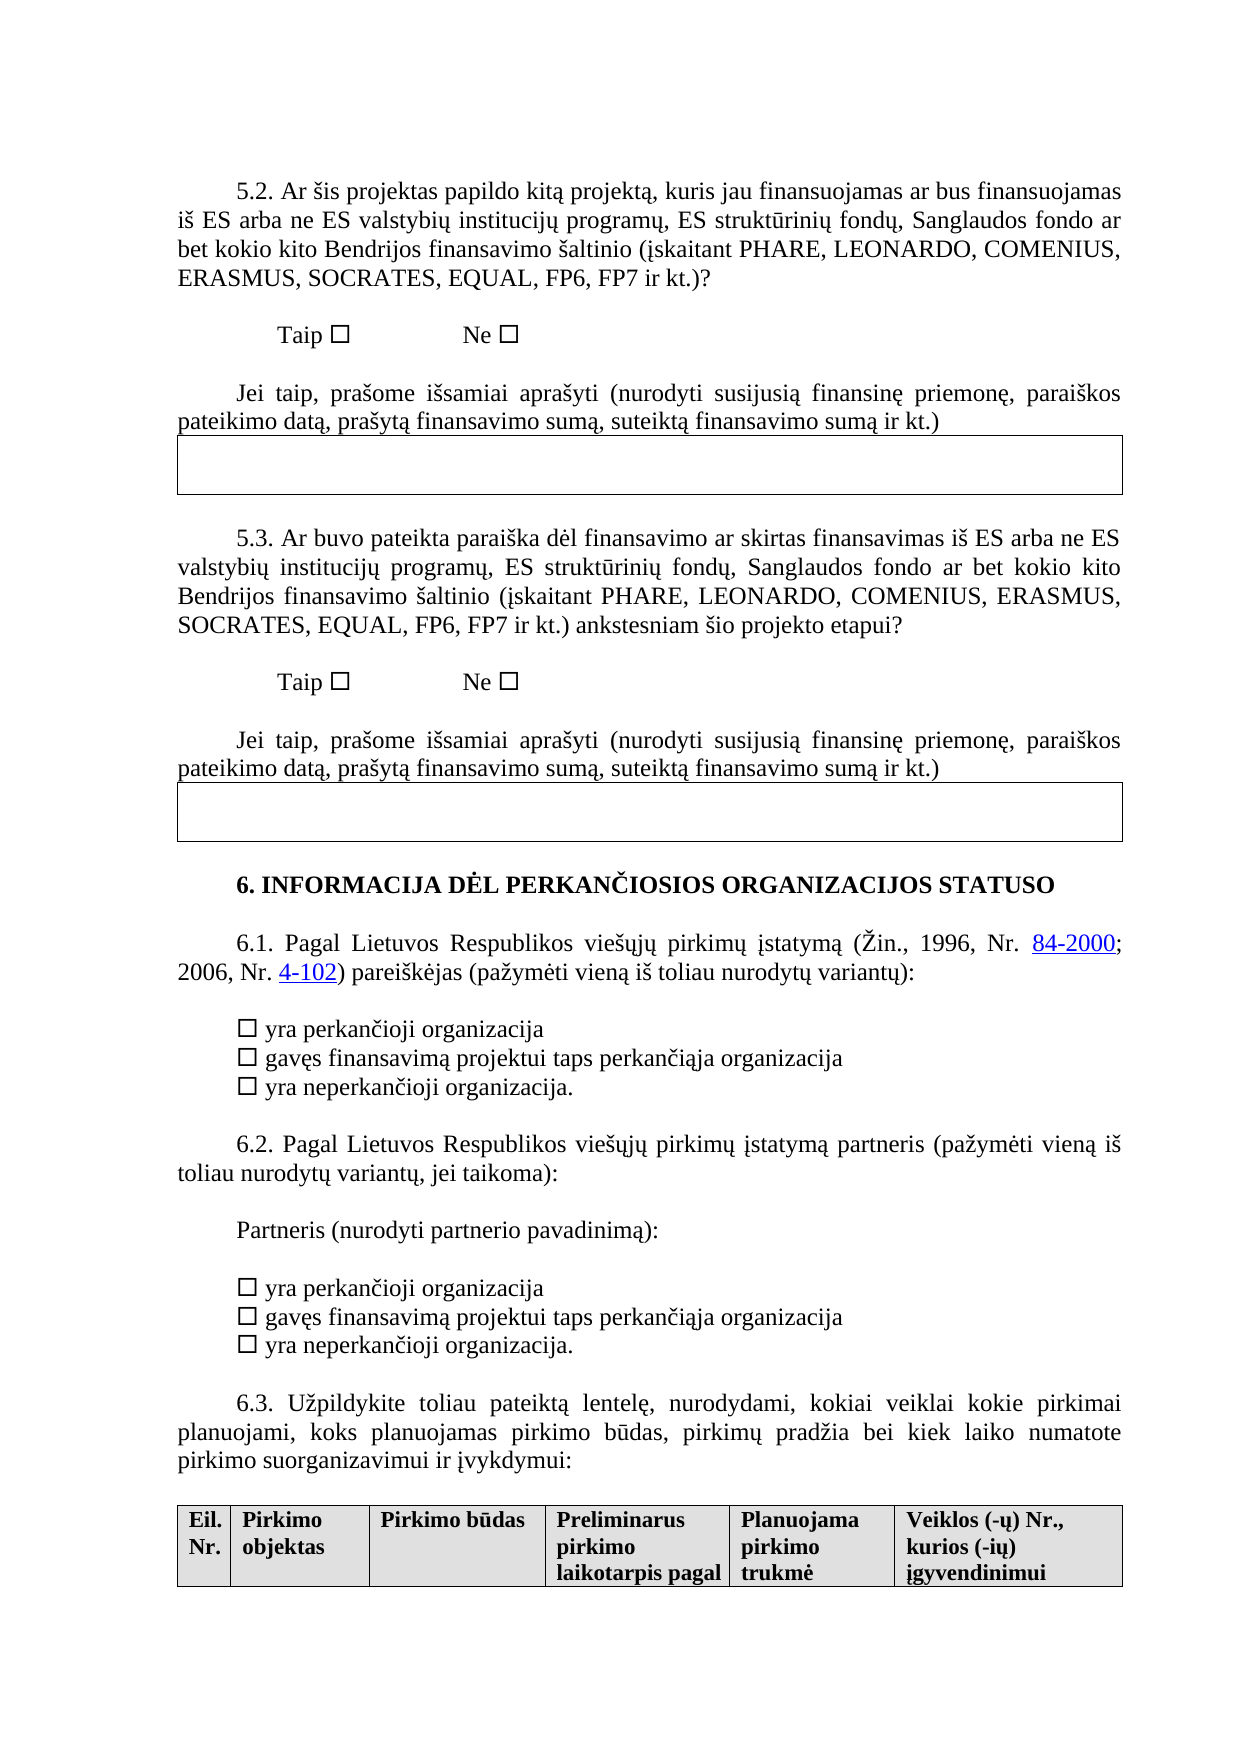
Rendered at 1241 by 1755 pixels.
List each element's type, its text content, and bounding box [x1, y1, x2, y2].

text [] gavęs finansavimą projektui taps perkančiąja organizacija [177, 1043, 1122, 1072]
table_header [178, 436, 1122, 494]
text 5.3. Ar buvo pateikta paraiška dėl finansavimo ar skirtas finansavimas iš ES arba ne ES valstybių institucijų programų, ES struktūrinių fondų, Sanglaudos fondo ar bet kokio kito Bendrijos finansavimo šaltinio (įskaitant PHARE, LEONARDO, COMENIUS, ERASMUS, SOCRATES, EQUAL, FP6, FP7 ir kt.) ankstesniam šio projekto etapui? [177, 523, 1122, 638]
table_header Veiklos (-ų) Nr., kurios (-ių) įgyvendinimui [895, 1506, 1122, 1586]
table_header Planuojama pirkimo trukmė [730, 1506, 894, 1586]
text 6.1. Pagal Lietuvos Respublikos viešųjų pirkimų įstatymą (Žin., 1996, Nr. 84-2000; 2006, Nr. 4-102) pareiškėjas (pažymėti vieną iš toliau nurodytų variantų): [177, 928, 1122, 986]
text [] yra neperkančioji organizacija. [177, 1072, 1122, 1101]
table_header Taip [] [177, 667, 451, 696]
text 6.3. Užpildykite toliau pateiktą lentelę, nurodydami, kokiai veiklai kokie pirkimai planuojami, koks planuojamas pirkimo būdas, pirkimų pradžia bei kiek laiko numatote pirkimo suorganizavimui ir įvykdymui: [177, 1388, 1122, 1474]
text 5.2. Ar šis projektas papildo kitą projektą, kuris jau finansuojamas ar bus finansuojamas iš ES arba ne ES valstybių institucijų programų, ES struktūrinių fondų, Sanglaudos fondo ar bet kokio kito Bendrijos finansavimo šaltinio (įskaitant PHARE, LEONARDO, COMENIUS, ERASMUS, SOCRATES, EQUAL, FP6, FP7 ir kt.)? [177, 176, 1122, 291]
table_header Pirkimo būdas [370, 1506, 545, 1586]
text [] gavęs finansavimą projektui taps perkančiąja organizacija [177, 1302, 1122, 1331]
text Jei taip, prašome išsamiai aprašyti (nurodyti susijusią finansinę priemonę, paraiškos pateikimo datą, prašytą finansavimo sumą, suteiktą finansavimo sumą ir kt.) [177, 725, 1122, 782]
table_header Ne [] [451, 320, 1122, 349]
table_header Eil. Nr. [178, 1506, 230, 1586]
text [] yra neperkančioji organizacija. [177, 1331, 1122, 1359]
text [] yra perkančioji organizacija [177, 1014, 1122, 1043]
text 6. INFORMACIJA DĖL PERKANČIOSIOS ORGANIZACIJOS STATUSO [177, 871, 1122, 899]
text Jei taip, prašome išsamiai aprašyti (nurodyti susijusią finansinę priemonę, paraiškos pateikimo datą, prašytą finansavimo sumą, suteiktą finansavimo sumą ir kt.) [177, 378, 1122, 435]
table_header Pirkimo objektas [231, 1506, 369, 1586]
text 6.2. Pagal Lietuvos Respublikos viešųjų pirkimų įstatymą partneris (pažymėti vieną iš toliau nurodytų variantų, jei taikoma): [177, 1129, 1122, 1187]
text [] yra perkančioji organizacija [177, 1273, 1122, 1302]
table_header Preliminarus pirkimo laikotarpis pagal [546, 1506, 729, 1586]
table_header Ne [] [451, 667, 1122, 696]
table_header Taip [] [177, 320, 451, 349]
table_header [178, 783, 1122, 841]
text Partneris (nurodyti partnerio pavadinimą): [177, 1216, 1122, 1244]
